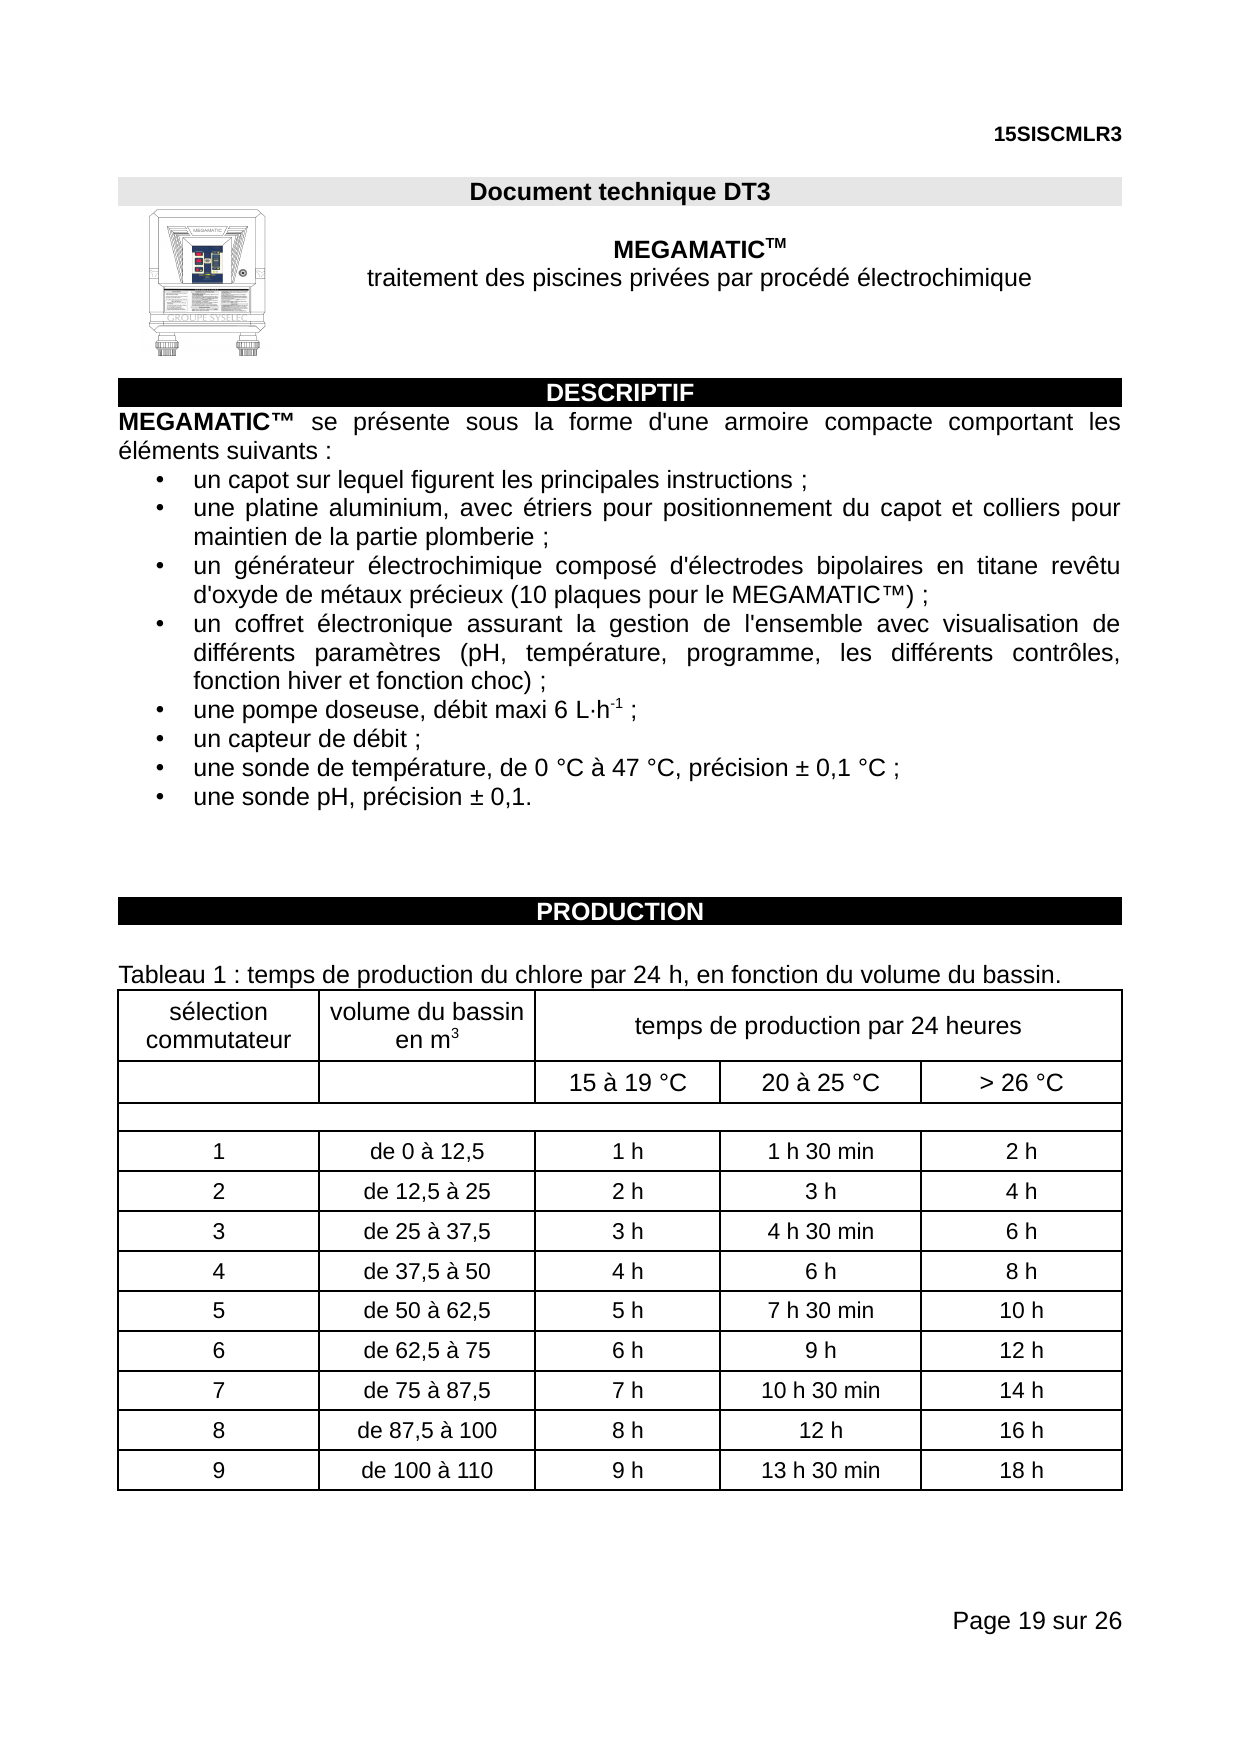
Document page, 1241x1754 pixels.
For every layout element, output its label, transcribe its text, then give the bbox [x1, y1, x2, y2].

table_cell 8 h [922, 1252, 1121, 1290]
table_cell 2 h [536, 1172, 719, 1210]
picture [140, 209, 277, 358]
table_cell de 50 à 62,5 [320, 1292, 534, 1329]
table_cell de 37,5 à 50 [320, 1252, 534, 1290]
text PRODUCTION [118, 897, 1122, 925]
table_cell 1 h 30 min [721, 1132, 920, 1170]
text [118, 234, 140, 263]
table_cell 9 h [721, 1332, 920, 1369]
table_cell de 87,5 à 100 [320, 1411, 534, 1449]
table_cell 7 h 30 min [721, 1292, 920, 1329]
text MEGAMATIC™ se présente sous la forme d'une armoire compacte comportant les éléments suivants : [118, 407, 1122, 464]
table_cell 5 h [536, 1292, 719, 1329]
list une sonde pH, précision ± 0,1. [156, 782, 1122, 810]
text MEGAMATICTM [277, 234, 1122, 263]
list un coffret électronique assurant la gestion de l'ensemble avec visualisation de différents paramètres (pH, température, programme, les différents contrôles, fonction hiver et fonction choc) ; [156, 609, 1122, 695]
table_cell 4 h [922, 1172, 1121, 1210]
table_cell 1 [119, 1132, 318, 1170]
table_cell 3 [119, 1212, 318, 1250]
table_cell 7 [119, 1372, 318, 1409]
table_cell 18 h [922, 1451, 1121, 1489]
list une platine aluminium, avec étriers pour positionnement du capot et colliers pour maintien de la partie plomberie ; [156, 493, 1122, 551]
table_cell 7 h [536, 1372, 719, 1409]
list un générateur électrochimique composé d'électrodes bipolaires en titane revêtu d'oxyde de métaux précieux (10 plaques pour le MEGAMATIC™) ; [156, 551, 1122, 609]
table_header temps de production par 24 heures [536, 991, 1121, 1060]
table_cell 15 à 19 °C [536, 1062, 719, 1102]
table_cell 6 h [721, 1252, 920, 1290]
table_cell 13 h 30 min [721, 1451, 920, 1489]
table_cell 8 h [536, 1411, 719, 1449]
table_cell [119, 1062, 318, 1102]
table_cell de 0 à 12,5 [320, 1132, 534, 1170]
list une pompe doseuse, débit maxi 6 L∙h-1 ; [156, 695, 1122, 724]
table_cell [320, 1062, 534, 1102]
table_cell 12 h [721, 1411, 920, 1449]
table_cell 6 h [536, 1332, 719, 1369]
list un capot sur lequel figurent les principales instructions ; [156, 464, 1122, 493]
table_cell 4 [119, 1252, 318, 1290]
list un capteur de débit ; [156, 724, 1122, 753]
table_cell 2 [119, 1172, 318, 1210]
table_cell > 26 °C [922, 1062, 1121, 1102]
text traitement des piscines privées par procédé électrochimique [277, 263, 1122, 292]
table_cell 2 h [922, 1132, 1121, 1170]
table_cell 14 h [922, 1372, 1121, 1409]
table_cell de 25 à 37,5 [320, 1212, 534, 1250]
table_cell de 62,5 à 75 [320, 1332, 534, 1369]
table_cell [119, 1104, 1121, 1130]
table_cell 12 h [922, 1332, 1121, 1369]
table_cell de 100 à 110 [320, 1451, 534, 1489]
table_header sélection commutateur [119, 991, 318, 1060]
table_cell 9 h [536, 1451, 719, 1489]
list une sonde de température, de 0 °C à 47 °C, précision ± 0,1 °C ; [156, 753, 1122, 782]
table_cell 9 [119, 1451, 318, 1489]
table_cell 3 h [721, 1172, 920, 1210]
text Tableau 1 : temps de production du chlore par 24 h, en fonction du volume du bassin. [118, 960, 1122, 989]
table_header volume du bassin en m3 [320, 991, 534, 1060]
text DESCRIPTIF [118, 378, 1122, 407]
table_cell 4 h [536, 1252, 719, 1290]
table_cell 20 à 25 °C [721, 1062, 920, 1102]
table_cell 6 [119, 1332, 318, 1369]
table_cell 10 h 30 min [721, 1372, 920, 1409]
table_cell 10 h [922, 1292, 1121, 1329]
table_cell 1 h [536, 1132, 719, 1170]
table_cell 3 h [536, 1212, 719, 1250]
table_cell de 75 à 87,5 [320, 1372, 534, 1409]
table_cell 6 h [922, 1212, 1121, 1250]
table_cell 4 h 30 min [721, 1212, 920, 1250]
table_cell 16 h [922, 1411, 1121, 1449]
table_cell 8 [119, 1411, 318, 1449]
table_cell de 12,5 à 25 [320, 1172, 534, 1210]
table_cell 5 [119, 1292, 318, 1329]
